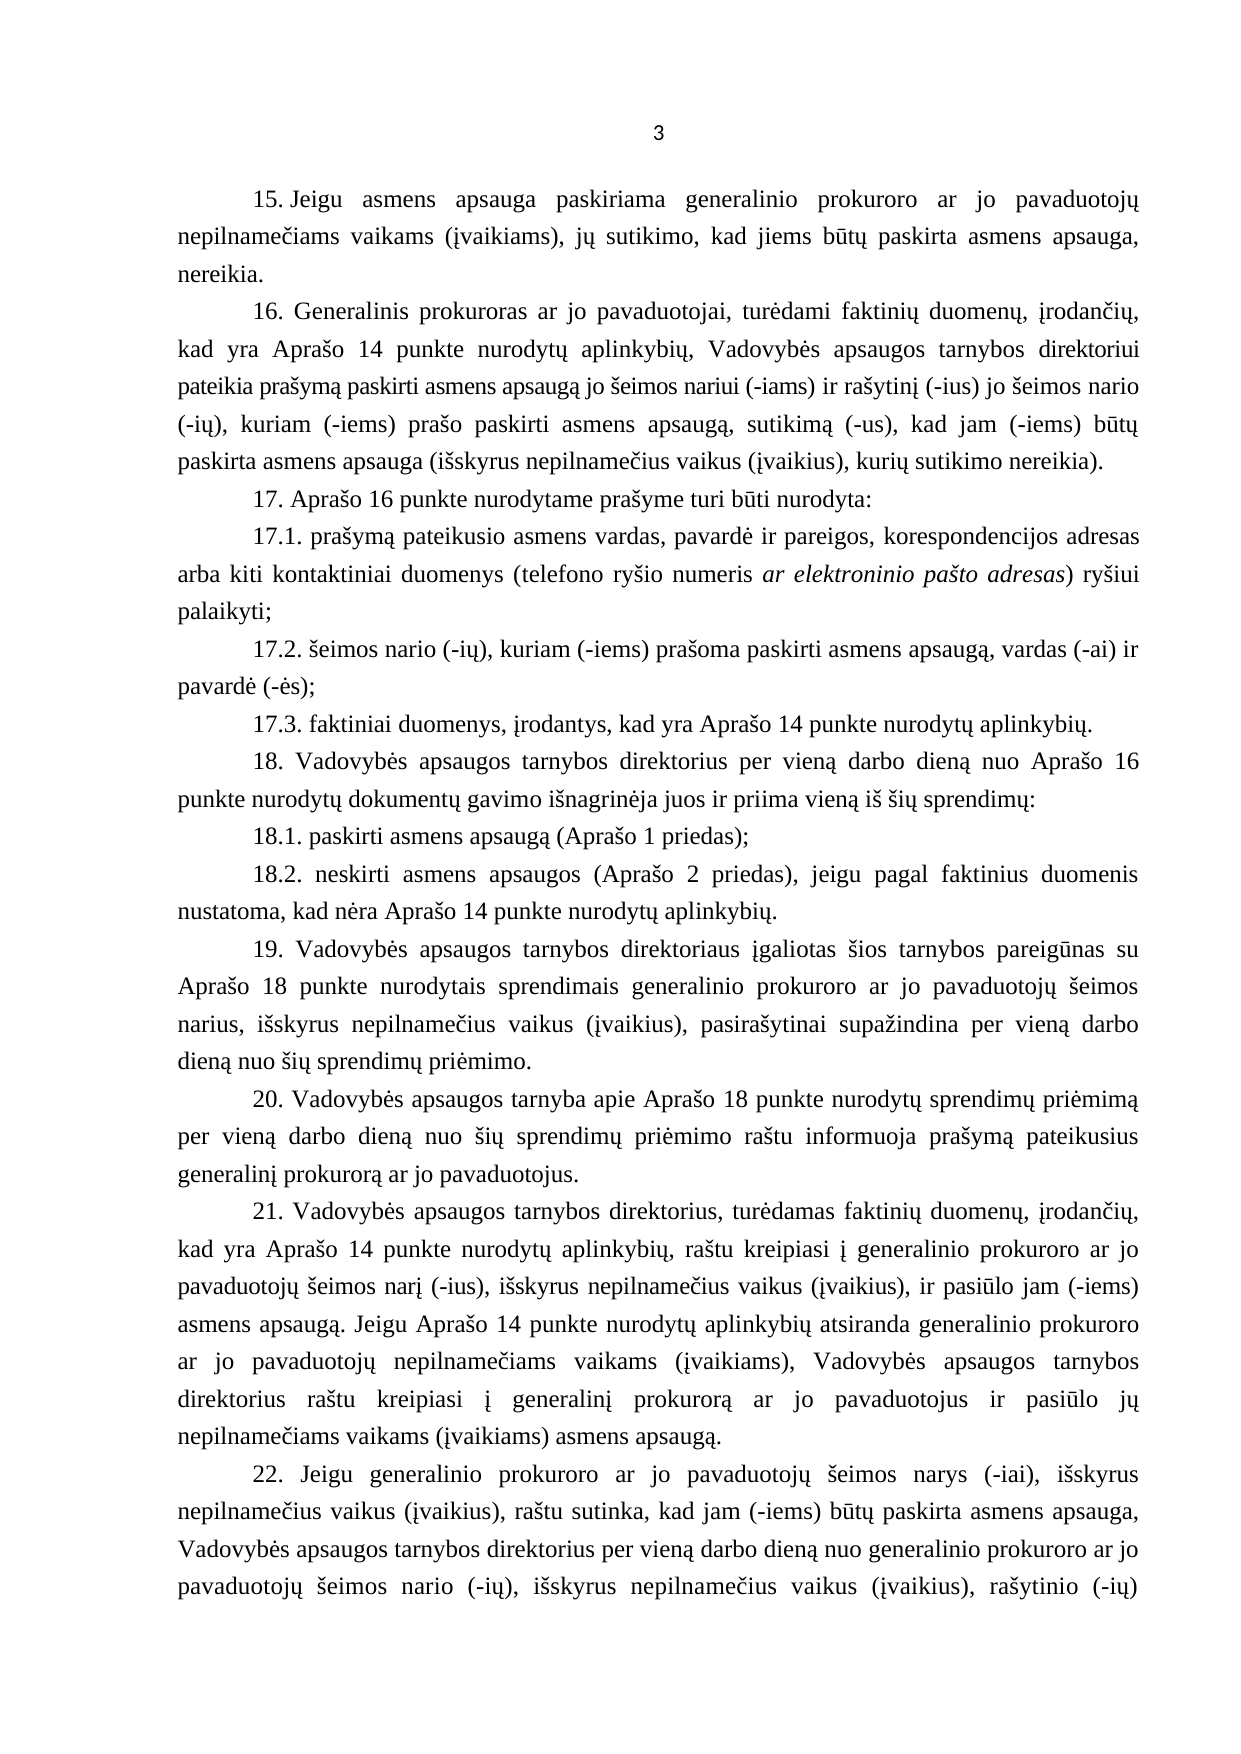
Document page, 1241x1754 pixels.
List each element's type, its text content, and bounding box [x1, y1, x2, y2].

text 18. Vadovybės apsaugos tarnybos direktorius per vieną darbo dieną nuo Aprašo 16 punkte nurodytų dokumentų gavimo išnagrinėja juos ir priima vieną iš šių sprendimų: [177, 737, 1140, 812]
text 21. Vadovybės apsaugos tarnybos direktorius, turėdamas faktinių duomenų, įrodančių, kad yra Aprašo 14 punkte nurodytų aplinkybių, raštu kreipiasi į generalinio prokuroro ar jo pavaduotojų šeimos narį (-ius), išskyrus nepilnamečius vaikus (įvaikius), ir pasiūlo jam (-iems) asmens apsaugą. Jeigu Aprašo 14 punkte nurodytų aplinkybių atsiranda generalinio prokuroro ar jo pavaduotojų nepilnamečiams vaikams (įvaikiams), Vadovybės apsaugos tarnybos direktorius raštu kreipiasi į generalinį prokurorą ar jo pavaduotojus ir pasiūlo jų nepilnamečiams vaikams (įvaikiams) asmens apsaugą. [177, 1187, 1140, 1450]
text 16. Generalinis prokuroras ar jo pavaduotojai, turėdami faktinių duomenų, įrodančių, kad yra Aprašo 14 punkte nurodytų aplinkybių, Vadovybės apsaugos tarnybos direktoriui pateikia prašymą paskirti asmens apsaugą jo šeimos nariui (-iams) ir rašytinį (-ius) jo šeimos nario (-ių), kuriam (-iems) prašo paskirti asmens apsaugą, sutikimą (-us), kad jam (-iems) būtų paskirta asmens apsauga (išskyrus nepilnamečius vaikus (įvaikius), kurių sutikimo nereikia). [177, 287, 1140, 475]
text 17.1. prašymą pateikusio asmens vardas, pavardė ir pareigos, korespondencijos adresas arba kiti kontaktiniai duomenys (telefono ryšio numeris ar elektroninio pašto adresas) ryšiui palaikyti; [177, 512, 1140, 625]
text 20. Vadovybės apsaugos tarnyba apie Aprašo 18 punkte nurodytų sprendimų priėmimą per vieną darbo dieną nuo šių sprendimų priėmimo raštu informuoja prašymą pateikusius generalinį prokurorą ar jo pavaduotojus. [177, 1075, 1140, 1187]
text 17. Aprašo 16 punkte nurodytame prašyme turi būti nurodyta: [177, 475, 1140, 512]
text 15..Jeigu asmens apsauga paskiriama generalinio prokuroro ar jo pavaduotojų nepilnamečiams vaikams (įvaikiams), jų sutikimo, kad jiems būtų paskirta asmens apsauga, nereikia. [177, 175, 1140, 287]
text 19. Vadovybės apsaugos tarnybos direktoriaus įgaliotas šios tarnybos pareigūnas su Aprašo 18 punkte nurodytais sprendimais generalinio prokuroro ar jo pavaduotojų šeimos narius, išskyrus nepilnamečius vaikus (įvaikius), pasirašytinai supažindina per vieną darbo dieną nuo šių sprendimų priėmimo. [177, 925, 1140, 1075]
text 17.3. faktiniai duomenys, įrodantys, kad yra Aprašo 14 punkte nurodytų aplinkybių. [177, 700, 1140, 737]
text 22. Jeigu generalinio prokuroro ar jo pavaduotojų šeimos narys (-iai), išskyrus nepilnamečius vaikus (įvaikius), raštu sutinka, kad jam (-iems) būtų paskirta asmens apsauga, Vadovybės apsaugos tarnybos direktorius per vieną darbo dieną nuo generalinio prokuroro ar jo pavaduotojų šeimos nario (-ių), išskyrus nepilnamečius vaikus (įvaikius), rašytinio (-ių) [177, 1450, 1140, 1600]
text 18.1. paskirti asmens apsaugą (Aprašo 1 priedas); [177, 812, 1140, 850]
text 17.2. šeimos nario (-ių), kuriam (-iems) prašoma paskirti asmens apsaugą, vardas (-ai) ir pavardė (-ės); [177, 625, 1140, 700]
text 18.2. neskirti asmens apsaugos (Aprašo 2 priedas), jeigu pagal faktinius duomenis nustatoma, kad nėra Aprašo 14 punkte nurodytų aplinkybių. [177, 850, 1140, 925]
